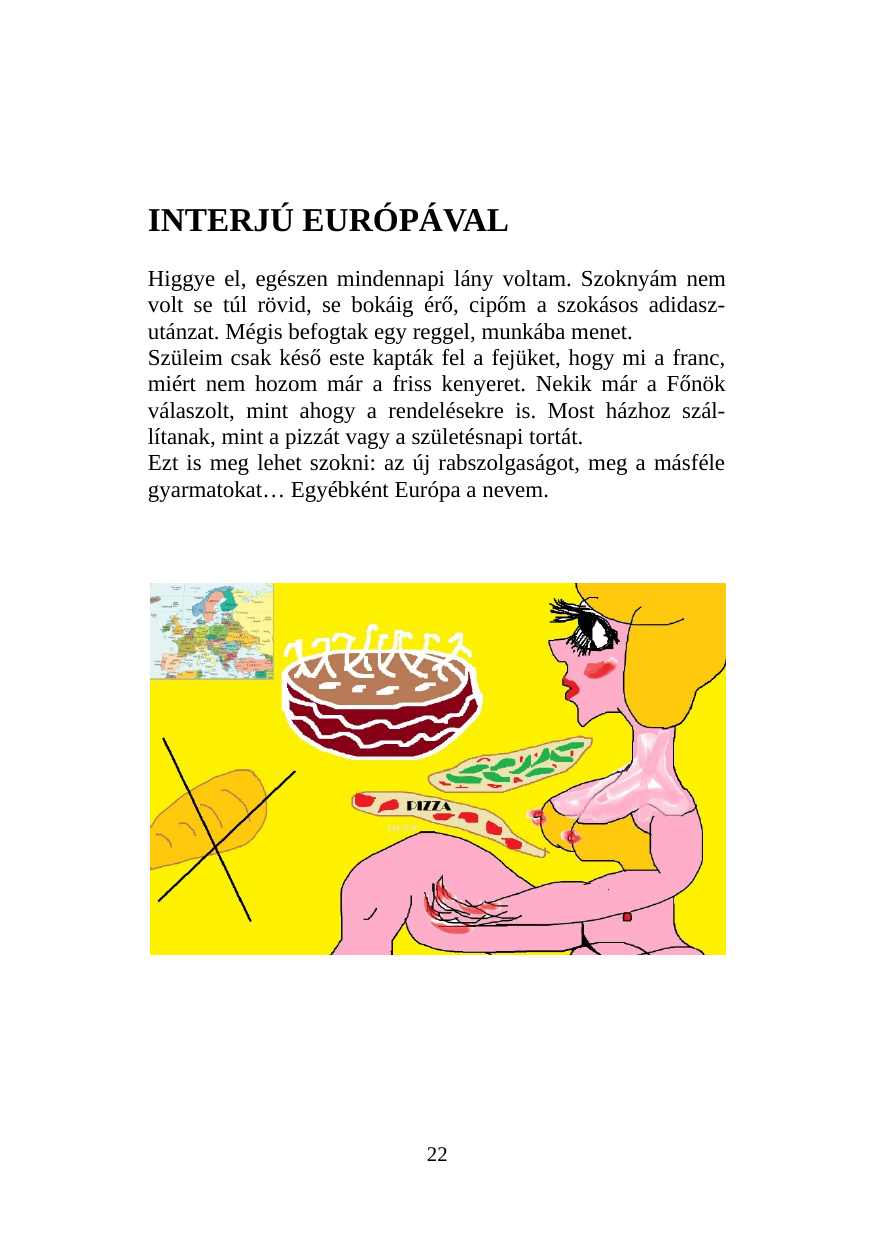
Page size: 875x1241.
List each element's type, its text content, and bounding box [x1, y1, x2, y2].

text Higgye el, egészen mindennapi lány voltam. Szoknyám nem volt se túl rövid, se bokáig érő, cipőm a szokásos adidasz-utánzat. Mégis befogtak egy reggel, munkába menet. [148, 265, 726, 344]
text Szüleim csak késő este kapták fel a fejüket, hogy mi a franc, miért nem hozom már a friss kenyeret. Nekik már a Főnök válaszolt, mint ahogy a rendelésekre is. Most házhoz szál-lítanak, mint a pizzát vagy a születésnapi tortát. [148, 344, 726, 449]
picture [149, 583, 726, 955]
text Ezt is meg lehet szokni: az új rabszolgaságot, meg a másféle gyarmatokat… Egyébként Európa a nevem. [148, 449, 726, 502]
text INTERJÚ EURÓPÁVAL [148, 200, 726, 239]
